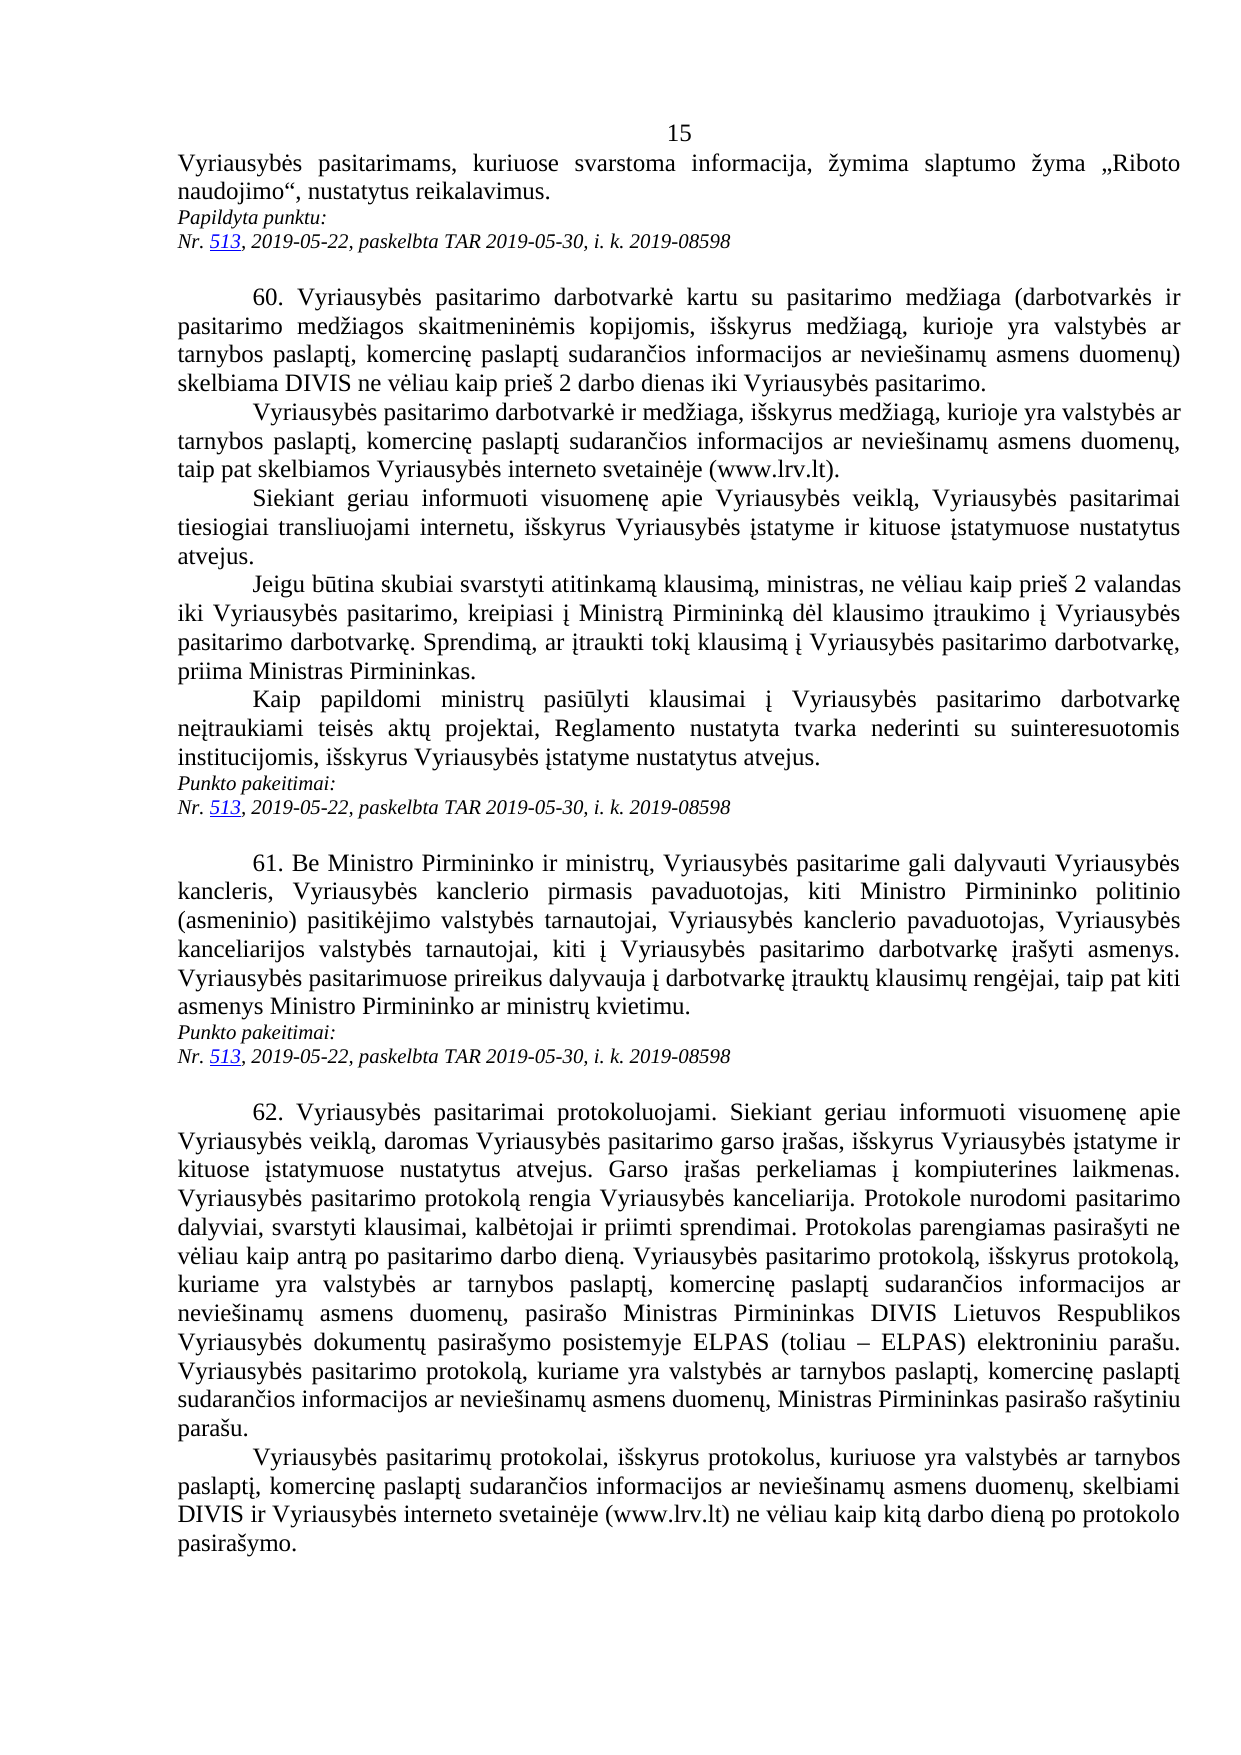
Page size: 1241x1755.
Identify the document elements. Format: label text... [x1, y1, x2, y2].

text Punkto pakeitimai: [177, 771, 1181, 795]
text 61. Be Ministro Pirmininko ir ministrų, Vyriausybės pasitarime gali dalyvauti Vyriausybės kancleris, Vyriausybės kanclerio pirmasis pavaduotojas, kiti Ministro Pirmininko politinio (asmeninio) pasitikėjimo valstybės tarnautojai, Vyriausybės kanclerio pavaduotojas, Vyriausybės kanceliarijos valstybės tarnautojai, kiti į Vyriausybės pasitarimo darbotvarkę įrašyti asmenys. Vyriausybės pasitarimuose prireikus dalyvauja į darbotvarkę įtrauktų klausimų rengėjai, taip pat kiti asmenys Ministro Pirmininko ar ministrų kvietimu. [177, 848, 1181, 1020]
text Punkto pakeitimai: [177, 1020, 1181, 1044]
text Jeigu būtina skubiai svarstyti atitinkamą klausimą, ministras, ne vėliau kaip prieš 2 valandas iki Vyriausybės pasitarimo, kreipiasi į Ministrą Pirmininką dėl klausimo įtraukimo į Vyriausybės pasitarimo darbotvarkę. Sprendimą, ar įtraukti tokį klausimą į Vyriausybės pasitarimo darbotvarkę, priima Ministras Pirmininkas. [177, 569, 1181, 684]
text Papildyta punktu: [177, 205, 1181, 229]
text Nr. 513, 2019-05-22, paskelbta TAR 2019-05-30, i. k. 2019-08598 [177, 795, 1181, 819]
text Vyriausybės pasitarimų protokolai, išskyrus protokolus, kuriuose yra valstybės ar tarnybos paslaptį, komercinę paslaptį sudarančios informacijos ar neviešinamų asmens duomenų, skelbiami DIVIS ir Vyriausybės interneto svetainėje (www.lrv.lt) ne vėliau kaip kitą darbo dieną po protokolo pasirašymo. [177, 1442, 1181, 1557]
text Siekiant geriau informuoti visuomenę apie Vyriausybės veiklą, Vyriausybės pasitarimai tiesiogiai transliuojami internetu, išskyrus Vyriausybės įstatyme ir kituose įstatymuose nustatytus atvejus. [177, 483, 1181, 569]
text Vyriausybės pasitarimams, kuriuose svarstoma informacija, žymima slaptumo žyma „Riboto naudojimo“, nustatytus reikalavimus. [177, 148, 1181, 205]
text 60. Vyriausybės pasitarimo darbotvarkė kartu su pasitarimo medžiaga (darbotvarkės ir pasitarimo medžiagos skaitmeninėmis kopijomis, išskyrus medžiagą, kurioje yra valstybės ar tarnybos paslaptį, komercinę paslaptį sudarančios informacijos ar neviešinamų asmens duomenų) skelbiama DIVIS ne vėliau kaip prieš 2 darbo dienas iki Vyriausybės pasitarimo. [177, 282, 1181, 397]
text Nr. 513, 2019-05-22, paskelbta TAR 2019-05-30, i. k. 2019-08598 [177, 1044, 1181, 1068]
text Kaip papildomi ministrų pasiūlyti klausimai į Vyriausybės pasitarimo darbotvarkę neįtraukiami teisės aktų projektai, Reglamento nustatyta tvarka nederinti su suinteresuotomis institucijomis, išskyrus Vyriausybės įstatyme nustatytus atvejus. [177, 684, 1181, 771]
text Vyriausybės pasitarimo darbotvarkė ir medžiaga, išskyrus medžiagą, kurioje yra valstybės ar tarnybos paslaptį, komercinę paslaptį sudarančios informacijos ar neviešinamų asmens duomenų, taip pat skelbiamos Vyriausybės interneto svetainėje (www.lrv.lt). [177, 397, 1181, 483]
text 62. Vyriausybės pasitarimai protokoluojami. Siekiant geriau informuoti visuomenę apie Vyriausybės veiklą, daromas Vyriausybės pasitarimo garso įrašas, išskyrus Vyriausybės įstatyme ir kituose įstatymuose nustatytus atvejus. Garso įrašas perkeliamas į kompiuterines laikmenas. Vyriausybės pasitarimo protokolą rengia Vyriausybės kanceliarija. Protokole nurodomi pasitarimo dalyviai, svarstyti klausimai, kalbėtojai ir priimti sprendimai. Protokolas parengiamas pasirašyti ne vėliau kaip antrą po pasitarimo darbo dieną. Vyriausybės pasitarimo protokolą, išskyrus protokolą, kuriame yra valstybės ar tarnybos paslaptį, komercinę paslaptį sudarančios informacijos ar neviešinamų asmens duomenų, pasirašo Ministras Pirmininkas DIVIS Lietuvos Respublikos Vyriausybės dokumentų pasirašymo posistemyje ELPAS (toliau – ELPAS) elektroniniu parašu. Vyriausybės pasitarimo protokolą, kuriame yra valstybės ar tarnybos paslaptį, komercinę paslaptį sudarančios informacijos ar neviešinamų asmens duomenų, Ministras Pirmininkas pasirašo rašytiniu parašu. [177, 1097, 1181, 1442]
text Nr. 513, 2019-05-22, paskelbta TAR 2019-05-30, i. k. 2019-08598 [177, 229, 1181, 253]
